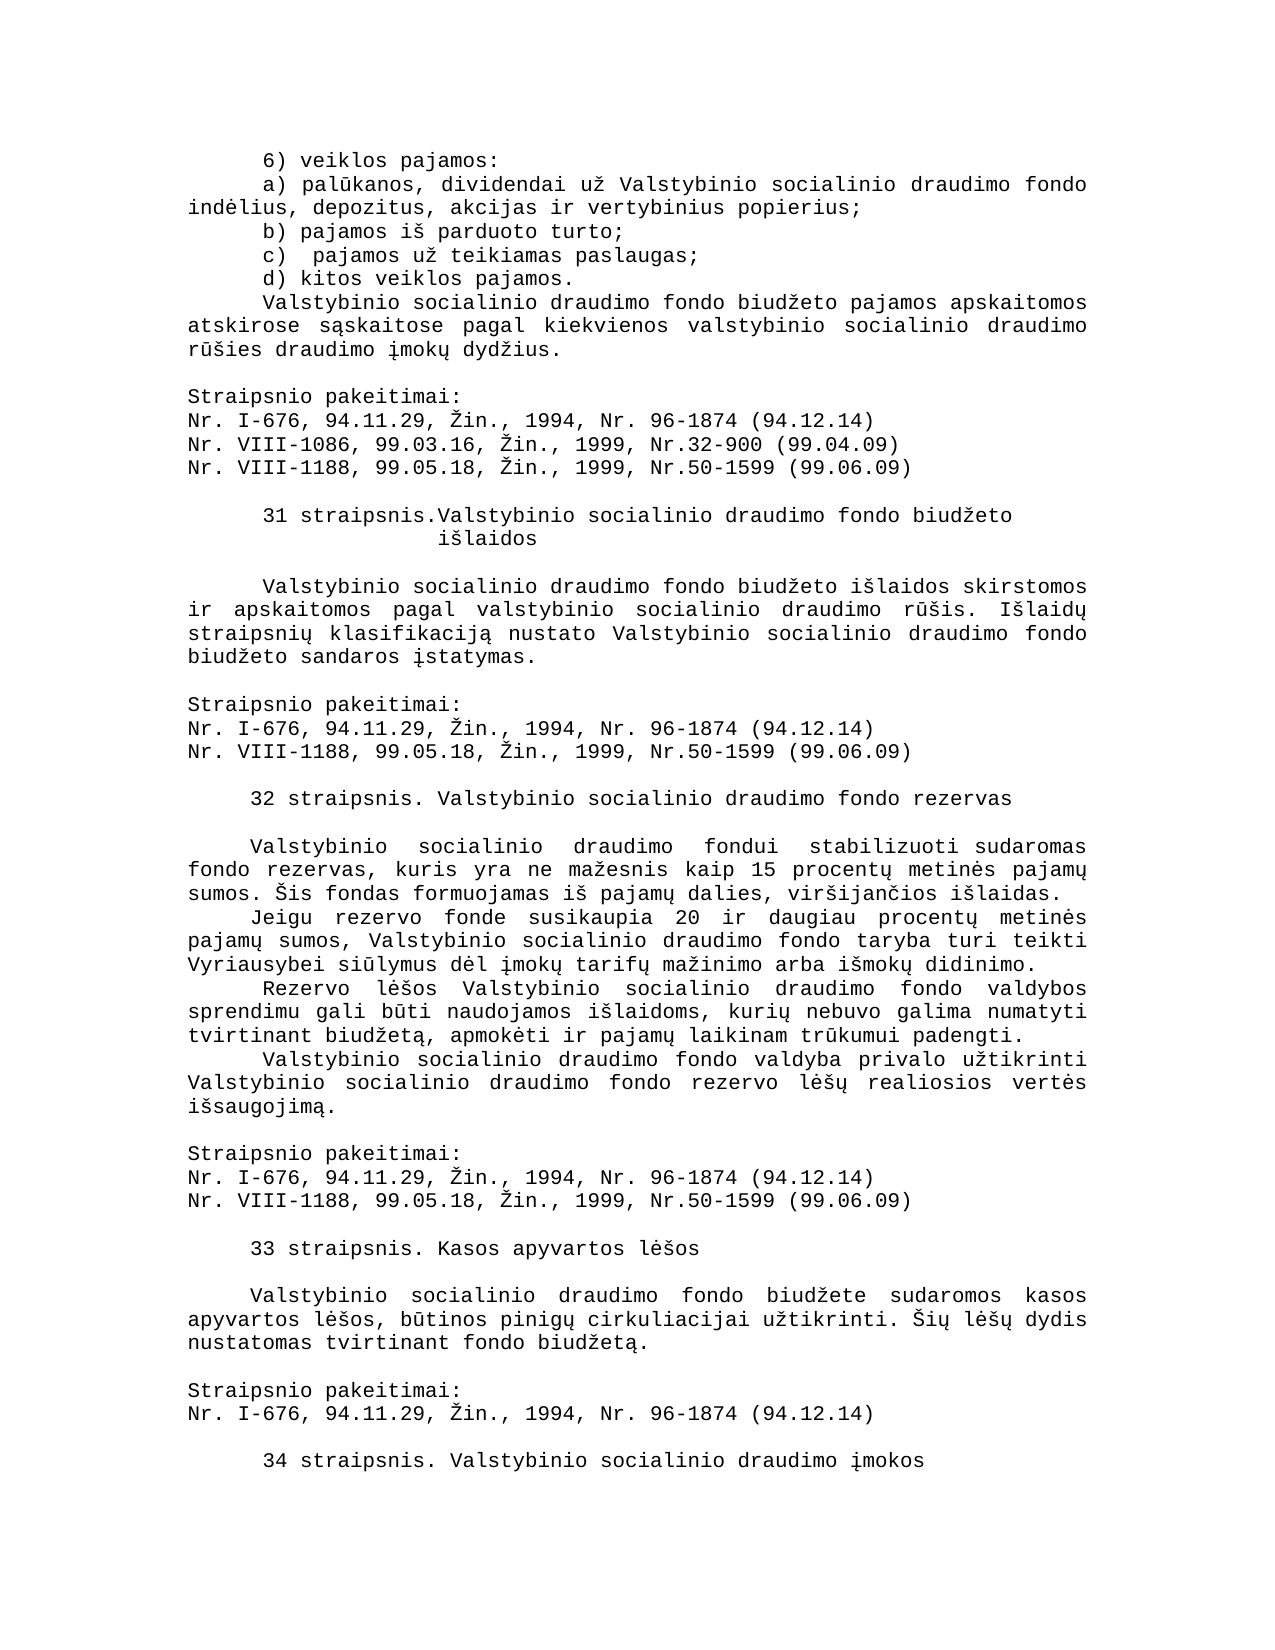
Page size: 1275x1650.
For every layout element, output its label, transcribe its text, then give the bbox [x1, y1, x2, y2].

text Nr. I-676, 94.11.29, Žin., 1994, Nr. 96-1874 (94.12.14) [187, 1403, 1087, 1427]
text Nr. I-676, 94.11.29, Žin., 1994, Nr. 96-1874 (94.12.14) [187, 410, 1087, 434]
text Straipsnio pakeitimai: [187, 694, 1087, 717]
text Valstybinio socialinio draudimo fondo biudžeto pajamos apskaitomos atskirose sąskaitose pagal kiekvienos valstybinio socialinio draudimo rūšies draudimo įmokų dydžius. [187, 292, 1087, 363]
text Nr. I-676, 94.11.29, Žin., 1994, Nr. 96-1874 (94.12.14) [187, 1167, 1087, 1190]
text Jeigu rezervo fonde susikaupia 20 ir daugiau procentų metinės pajamų sumos, Valstybinio socialinio draudimo fondo taryba turi teikti Vyriausybei siūlymus dėl įmokų tarifų mažinimo arba išmokų didinimo. [187, 907, 1087, 978]
text a) palūkanos, dividendai už Valstybinio socialinio draudimo fondo indėlius, depozitus, akcijas ir vertybinius popierius; [187, 174, 1087, 221]
text išlaidos [187, 528, 1087, 552]
text d) kitos veiklos pajamos. [187, 268, 1087, 292]
text Valstybinio socialinio draudimo fondo biudžeto išlaidos skirstomos ir apskaitomos pagal valstybinio socialinio draudimo rūšis. Išlaidų straipsnių klasifikaciją nustato Valstybinio socialinio draudimo fondo biudžeto sandaros įstatymas. [187, 576, 1087, 670]
text Valstybinio socialinio draudimo fondo valdyba privalo užtikrinti Valstybinio socialinio draudimo fondo rezervo lėšų realiosios vertės išsaugojimą. [187, 1048, 1087, 1119]
text Straipsnio pakeitimai: [187, 1379, 1087, 1403]
text c) pajamos už teikiamas paslaugas; [187, 244, 1087, 268]
text 31 straipsnis.Valstybinio socialinio draudimo fondo biudžeto [187, 505, 1087, 528]
text Nr. VIII-1188, 99.05.18, Žin., 1999, Nr.50-1599 (99.06.09) [187, 457, 1087, 481]
text 34 straipsnis. Valstybinio socialinio draudimo įmokos [187, 1451, 1087, 1474]
text 33 straipsnis. Kasos apyvartos lėšos [187, 1238, 1087, 1261]
text Nr. VIII-1188, 99.05.18, Žin., 1999, Nr.50-1599 (99.06.09) [187, 741, 1087, 765]
text 32 straipsnis. Valstybinio socialinio draudimo fondo rezervas [187, 788, 1087, 812]
text Straipsnio pakeitimai: [187, 386, 1087, 410]
text Rezervo lėšos Valstybinio socialinio draudimo fondo valdybos sprendimu gali būti naudojamos išlaidoms, kurių nebuvo galima numatyti tvirtinant biudžetą, apmokėti ir pajamų laikinam trūkumui padengti. [187, 978, 1087, 1048]
text Nr. VIII-1188, 99.05.18, Žin., 1999, Nr.50-1599 (99.06.09) [187, 1190, 1087, 1214]
text b) pajamos iš parduoto turto; [187, 221, 1087, 244]
text Nr. VIII-1086, 99.03.16, Žin., 1999, Nr.32-900 (99.04.09) [187, 434, 1087, 457]
text Valstybinio socialinio draudimo fondui stabilizuoti sudaromas fondo rezervas, kuris yra ne mažesnis kaip 15 procentų metinės pajamų sumos. Šis fondas formuojamas iš pajamų dalies, viršijančios išlaidas. [187, 836, 1087, 907]
text Nr. I-676, 94.11.29, Žin., 1994, Nr. 96-1874 (94.12.14) [187, 717, 1087, 741]
text Straipsnio pakeitimai: [187, 1143, 1087, 1167]
text 6) veiklos pajamos: [187, 150, 1087, 174]
text Valstybinio socialinio draudimo fondo biudžete sudaromos kasos apyvartos lėšos, būtinos pinigų cirkuliacijai užtikrinti. Šių lėšų dydis nustatomas tvirtinant fondo biudžetą. [187, 1285, 1087, 1356]
